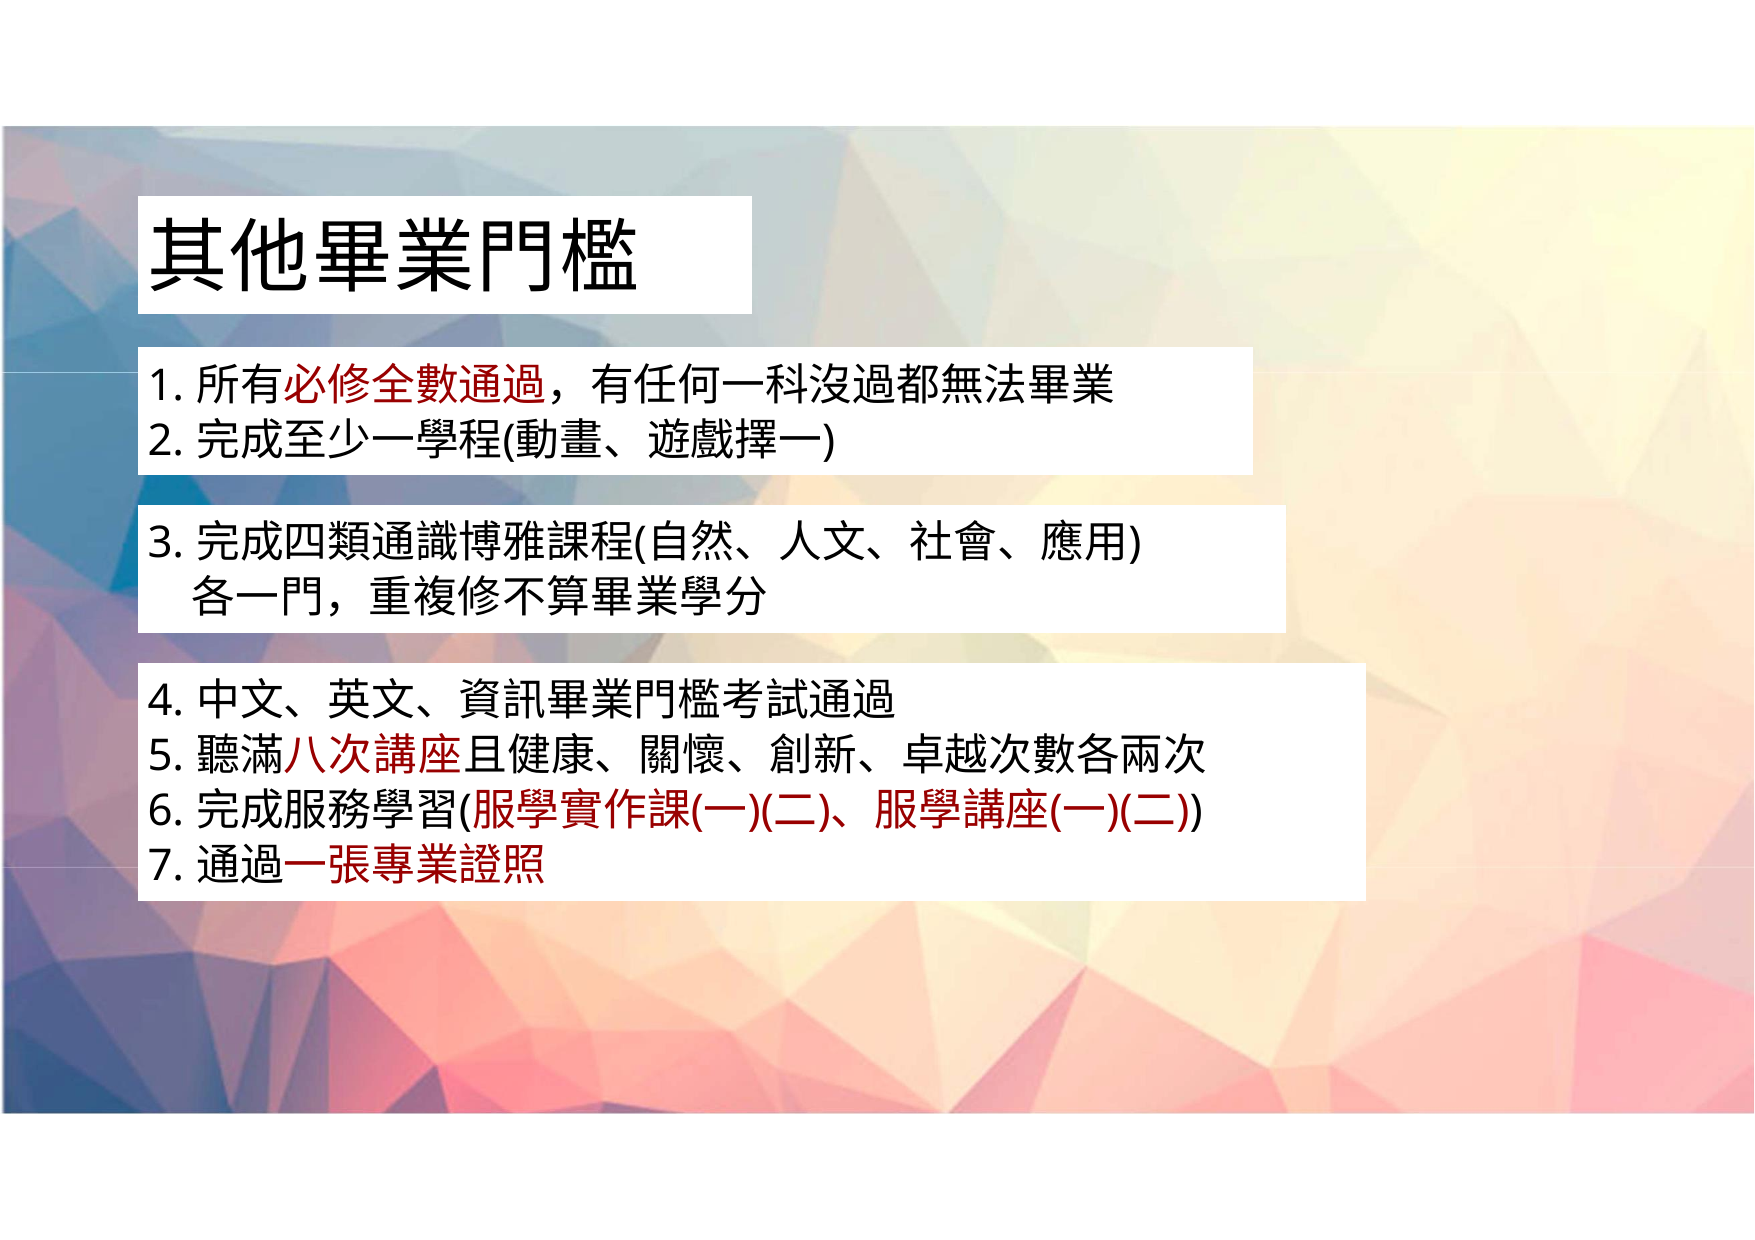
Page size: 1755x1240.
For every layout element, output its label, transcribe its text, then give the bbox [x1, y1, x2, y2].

text 2. 完成至少一學程(動畫、遊戲擇一) [147, 411, 1244, 466]
text 1. 所有必修全數通過，有任何一科沒過都無法畢業 [147, 356, 1244, 411]
text 各一門，重複修不算畢業學分 [191, 569, 1277, 624]
picture [0, 125, 1755, 1114]
text 5. 聽滿八次講座且健康、關懷、創新、卓越次數各兩次 [147, 727, 1357, 782]
text 6. 完成服務學習(服學實作課(一)(二)、服學講座(一)(二)) [147, 782, 1357, 837]
text 3. 完成四類通識博雅課程(自然、人文、社會、應用) [147, 514, 1277, 569]
text 4. 中文、英文、資訊畢業門檻考試通過 [147, 672, 1357, 727]
text 7. 通過一張專業證照 [147, 837, 1357, 892]
text 其他畢業門檻 [147, 205, 743, 306]
